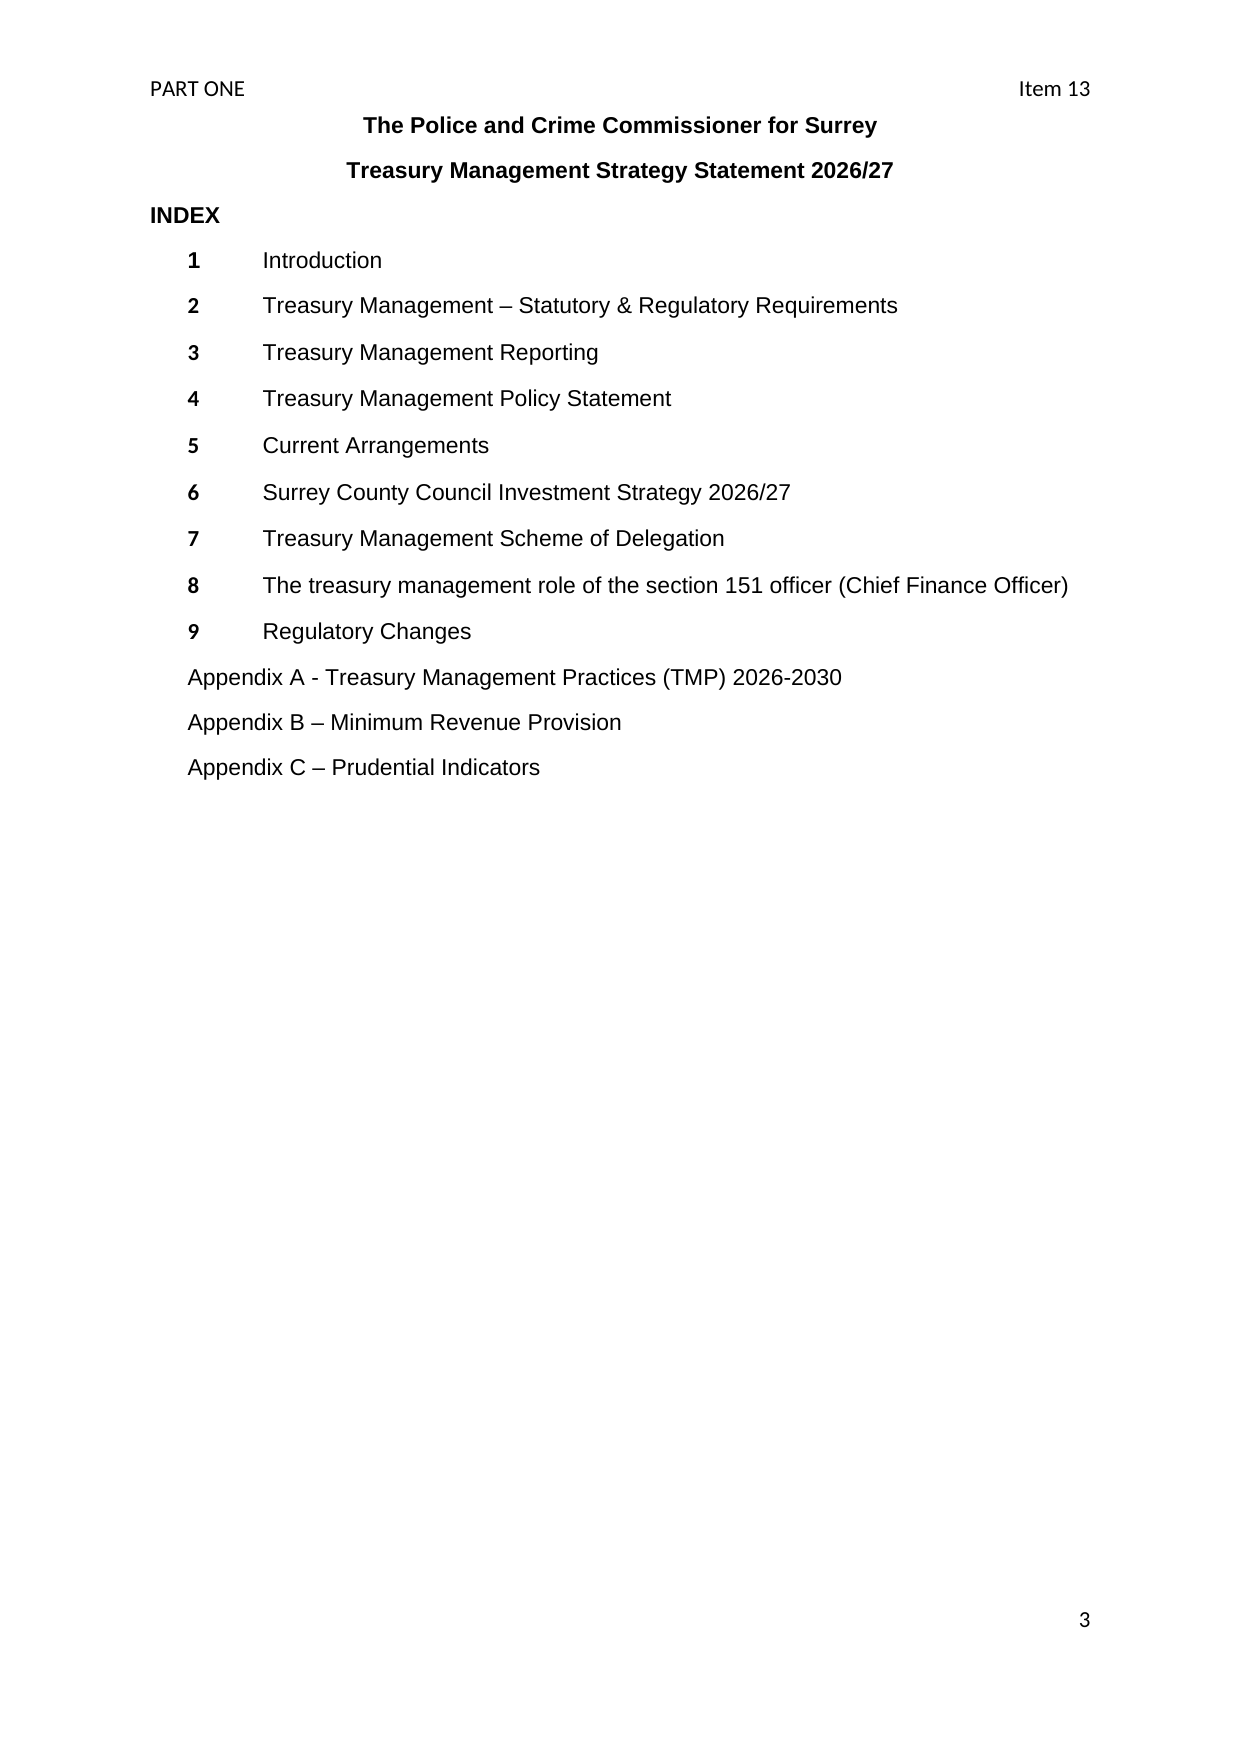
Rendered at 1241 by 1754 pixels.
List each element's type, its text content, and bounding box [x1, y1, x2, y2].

list Treasury Management – Statutory & Regulatory Requirements [187, 291, 1090, 319]
list The treasury management role of the section 151 officer (Chief Finance Officer) [187, 571, 1090, 599]
list Treasury Management Scheme of Delegation [187, 524, 1090, 552]
list Introduction [187, 247, 1090, 273]
text Appendix B – Minimum Revenue Provision [187, 709, 1090, 735]
text Appendix A - Treasury Management Practices (TMP) 2026-2030 [187, 664, 1090, 690]
list Treasury Management Reporting [187, 338, 1090, 366]
list Regulatory Changes [187, 617, 1090, 645]
text INDEX [150, 202, 1090, 228]
text The Police and Crime Commissioner for Surrey [150, 112, 1090, 138]
text Treasury Management Strategy Statement 2026/27 [150, 157, 1090, 183]
list Treasury Management Policy Statement [187, 384, 1090, 412]
text Appendix C – Prudential Indicators [187, 753, 1090, 780]
list Current Arrangements [187, 431, 1090, 459]
list Surrey County Council Investment Strategy 2026/27 [187, 478, 1090, 506]
